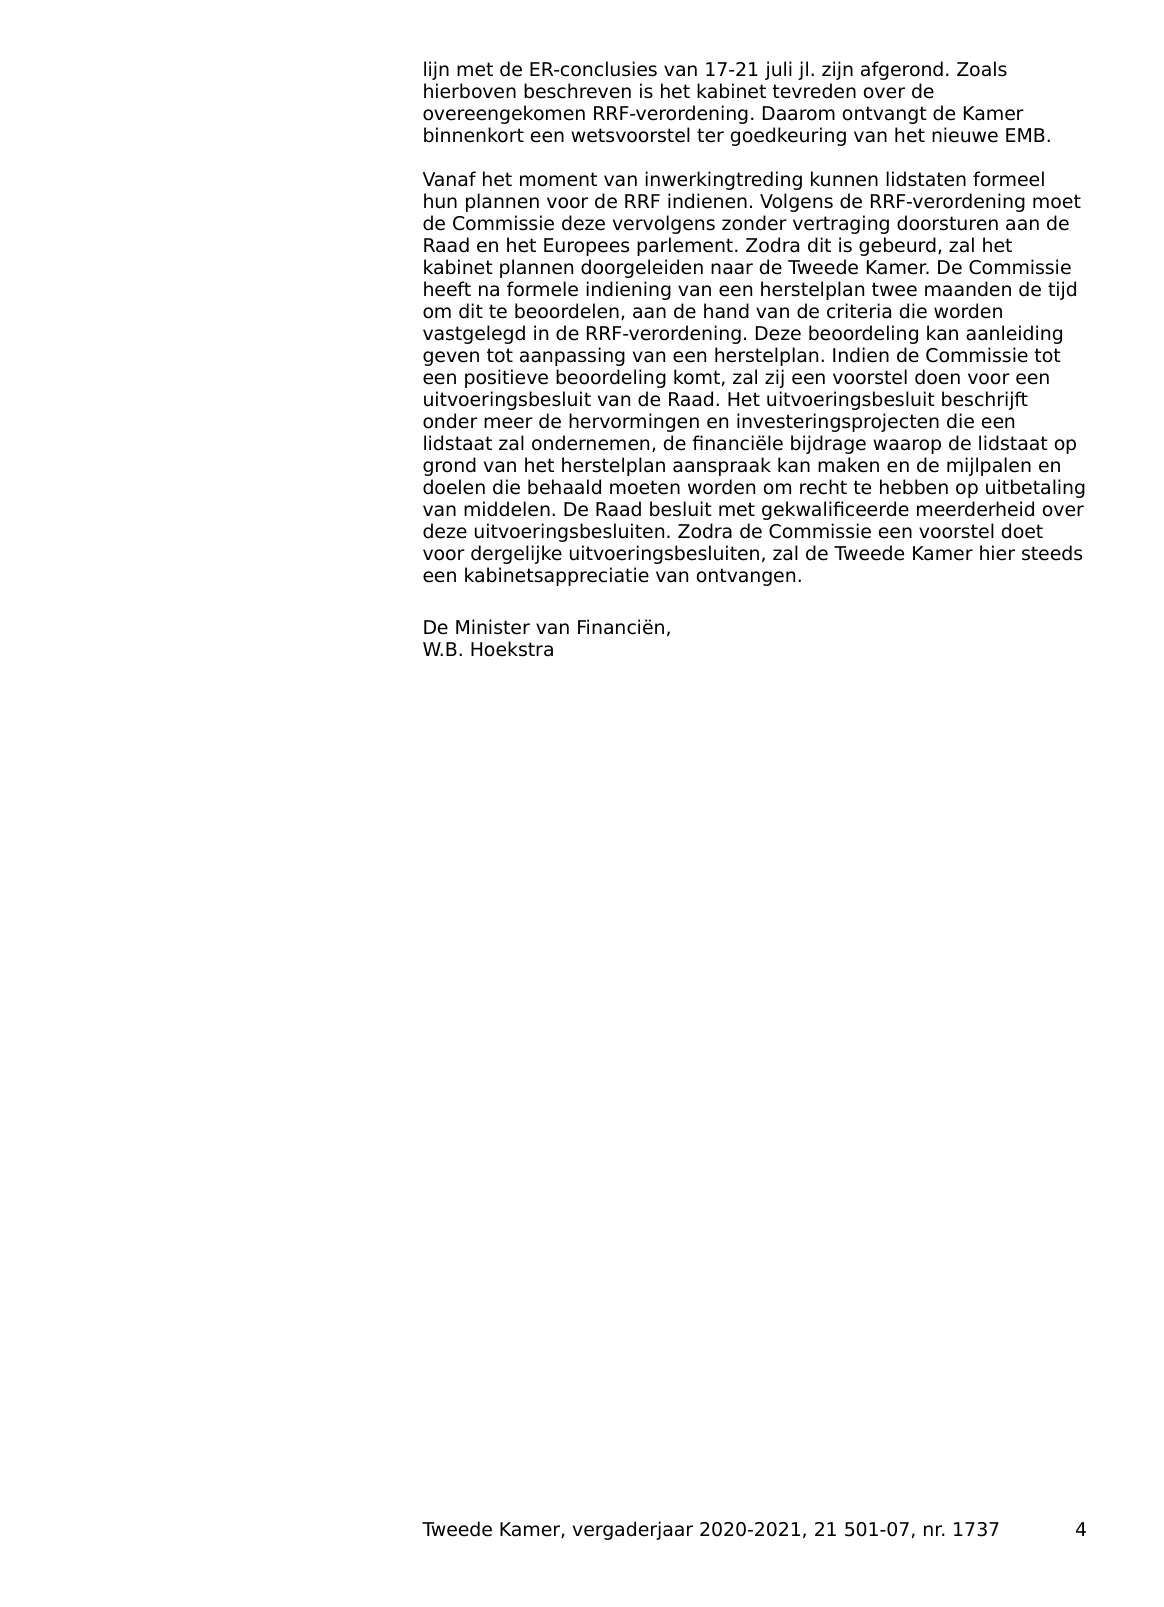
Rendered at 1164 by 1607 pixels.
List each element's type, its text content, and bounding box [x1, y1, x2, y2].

text Vanaf het moment van inwerkingtreding kunnen lidstaten formeel hun plannen voor de RRF indienen. Volgens de RRF-verordening moet de Commissie deze vervolgens zonder vertraging doorsturen aan de Raad en het Europees parlement. Zodra dit is gebeurd, zal het kabinet plannen doorgeleiden naar de Tweede Kamer. De Commissie heeft na formele indiening van een herstelplan twee maanden de tijd om dit te beoordelen, aan de hand van de criteria die worden vastgelegd in de RRF-verordening. Deze beoordeling kan aanleiding geven tot aanpassing van een herstelplan. Indien de Commissie tot een positieve beoordeling komt, zal zij een voorstel doen voor een uitvoeringsbesluit van de Raad. Het uitvoeringsbesluit beschrijft onder meer de hervormingen en investeringsprojecten die een lidstaat zal ondernemen, de financiële bijdrage waarop de lidstaat op grond van het herstelplan aanspraak kan maken en de mijlpalen en doelen die behaald moeten worden om recht te hebben op uitbetaling van middelen. De Raad besluit met gekwalificeerde meerderheid over deze uitvoeringsbesluiten. Zodra de Commissie een voorstel doet voor dergelijke uitvoeringsbesluiten, zal de Tweede Kamer hier steeds een kabinetsappreciatie van ontvangen. [422, 169, 1087, 587]
text lijn met de ER-conclusies van 17-21 juli jl. zijn afgerond. Zoals hierboven beschreven is het kabinet tevreden over de overeengekomen RRF-verordening. Daarom ontvangt de Kamer binnenkort een wetsvoorstel ter goedkeuring van het nieuwe EMB. [422, 59, 1087, 147]
text De Minister van Financiën, W.B. Hoekstra [422, 617, 1087, 661]
